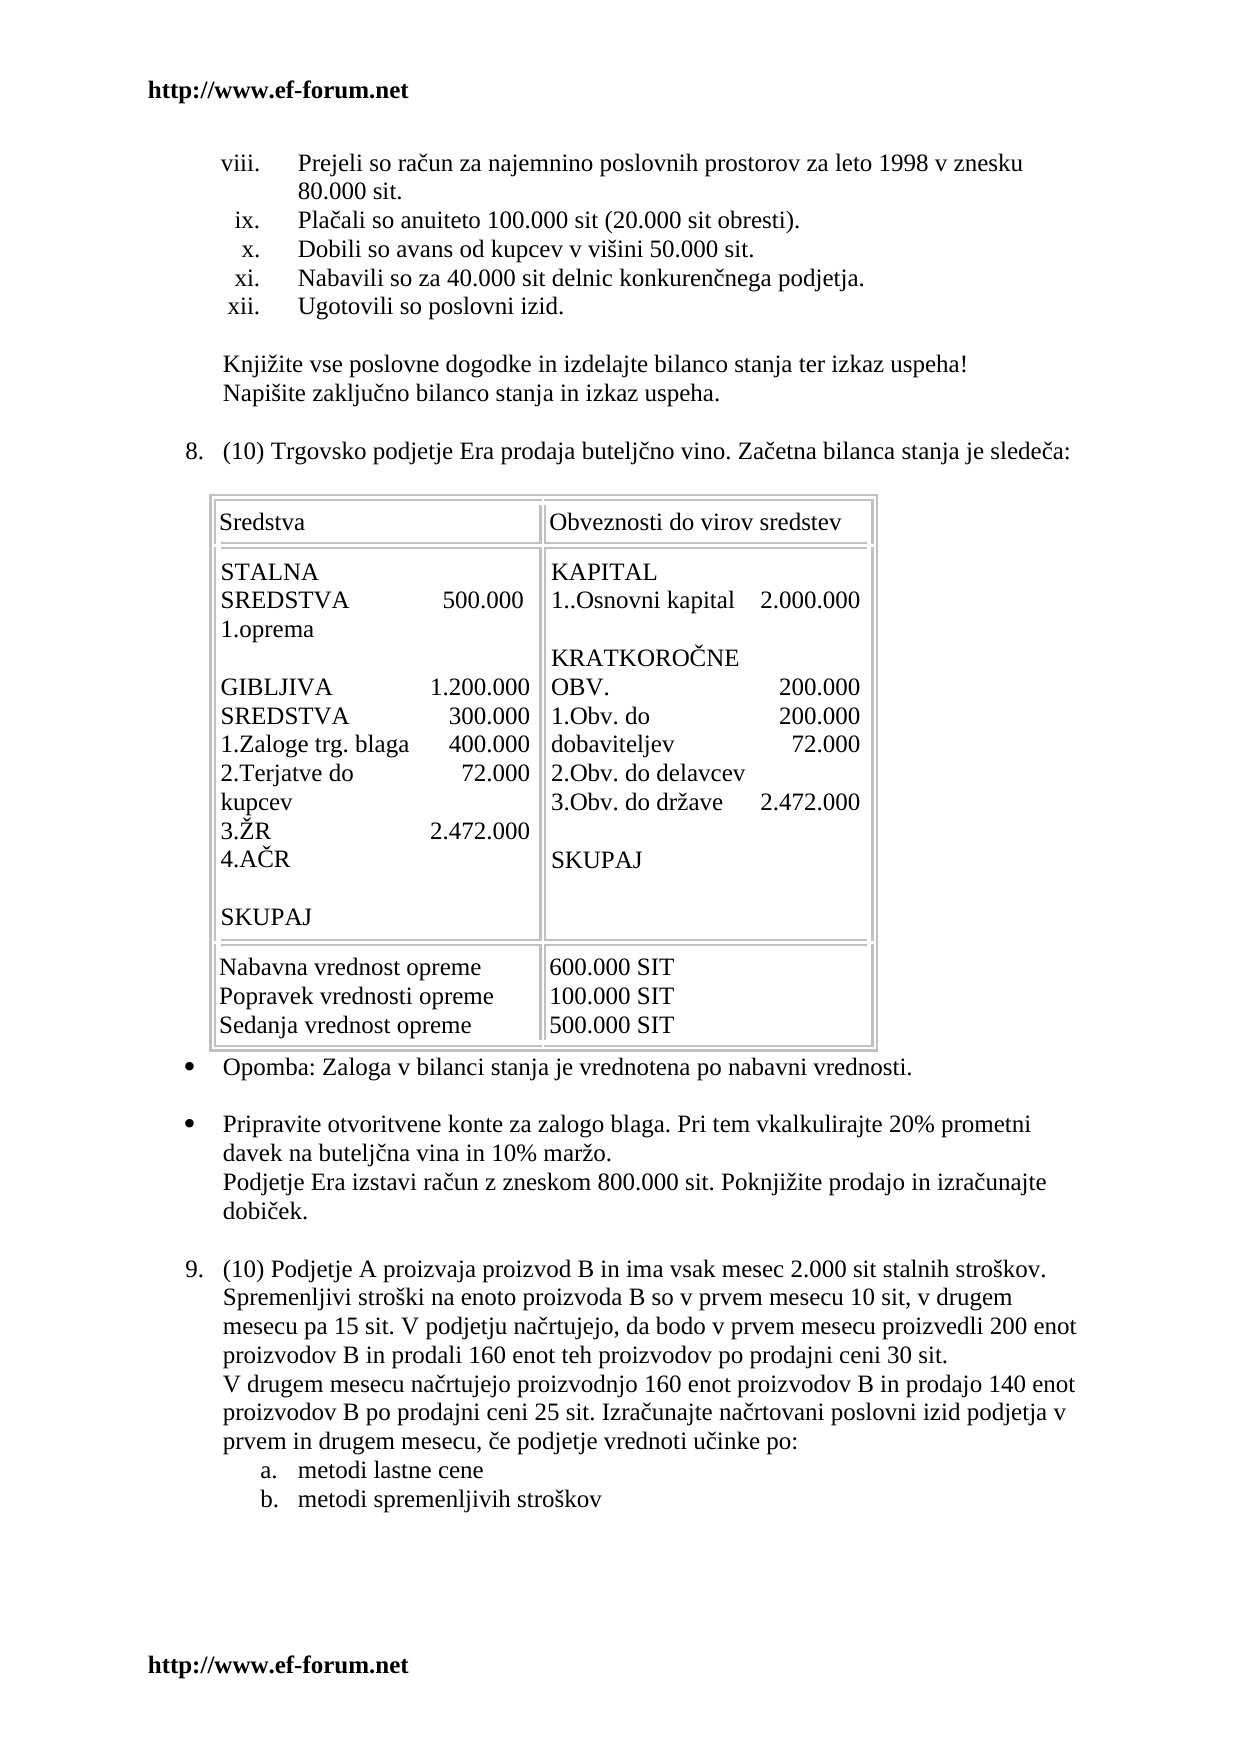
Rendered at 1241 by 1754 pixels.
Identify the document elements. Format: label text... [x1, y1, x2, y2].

list metodi spremenljivih stroškov [260, 1484, 1093, 1512]
list Pripravite otvoritvene konte za zalogo blaga. Pri tem vkalkulirajte 20% prometni davek na buteljčna vina in 10% maržo. Podjetje Era izstavi račun z zneskom 800.000 sit. Poknjižite prodajo in izračunajte dobiček. [185, 1109, 1093, 1224]
table_header STALNA SREDSTVA 1.oprema GIBLJIVA SREDSTVA 1.Zaloge trg. blaga 2.Terjatve do kupcev 3.ŽR 4.AČR SKUPAJ [219, 555, 423, 933]
list Nabavili so za 40.000 sit delnic konkurenčnega podjetja. [260, 263, 1093, 291]
table_header KAPITAL 1..Osnovni kapital KRATKOROČNE OBV. 1.Obv. do dobaviteljev 2.Obv. do delavcev 3.Obv. do države SKUPAJ [549, 555, 754, 875]
list metodi lastne cene [260, 1455, 1093, 1484]
list (10) Trgovsko podjetje Era prodaja buteljčno vino. Začetna bilanca stanja je sledeča: [185, 436, 1093, 465]
list Opomba: Zaloga v bilanci stanja je vrednotena po nabavni vrednosti. [185, 1052, 1093, 1080]
text Knjižite vse poslovne dogodke in izdelajte bilanco stanja ter izkaz uspeha! Napišite zaključno bilanco stanja in izkaz uspeha. [223, 349, 1093, 407]
table_cell [543, 542, 875, 939]
list Dobili so avans od kupcev v višini 50.000 sit. [260, 234, 1093, 263]
table_cell 600.000 SIT 100.000 SIT 500.000 SIT [543, 939, 875, 1045]
list (10) Podjetje A proizvaja proizvod B in ima vsak mesec 2.000 sit stalnih stroškov. Spremenljivi stroški na enoto proizvoda B so v prvem mesecu 10 sit, v drugem mesecu pa 15 sit. V podjetju načrtujejo, da bodo v prvem mesecu proizvedli 200 enot proizvodov B in prodali 160 enot teh proizvodov po prodajni ceni 30 sit. V drugem mesecu načrtujejo proizvodnjo 160 enot proizvodov B in prodajo 140 enot proizvodov B po prodajni ceni 25 sit. Izračunajte načrtovani poslovni izid podjetja v prvem in drugem mesecu, če podjetje vrednoti učinke po: [185, 1254, 1093, 1455]
list Prejeli so račun za najemnino poslovnih prostorov za leto 1998 v znesku 80.000 sit. [260, 148, 1093, 205]
table_header Sredstva [213, 496, 543, 542]
table_cell Nabavna vrednost opreme Popravek vrednosti opreme Sedanja vrednost opreme [213, 939, 543, 1045]
list Ugotovili so poslovni izid. [260, 291, 1093, 320]
list Plačali so anuiteto 100.000 sit (20.000 sit obresti). [260, 205, 1093, 234]
table_header 2.000.000 200.000 200.000 72.000 2.472.000 [754, 555, 862, 875]
table_header 500.000 1.200.000 300.000 400.000 72.000 2.472.000 [424, 555, 531, 933]
table_header Obveznosti do virov sredstev [543, 496, 875, 542]
table_cell [213, 542, 543, 939]
